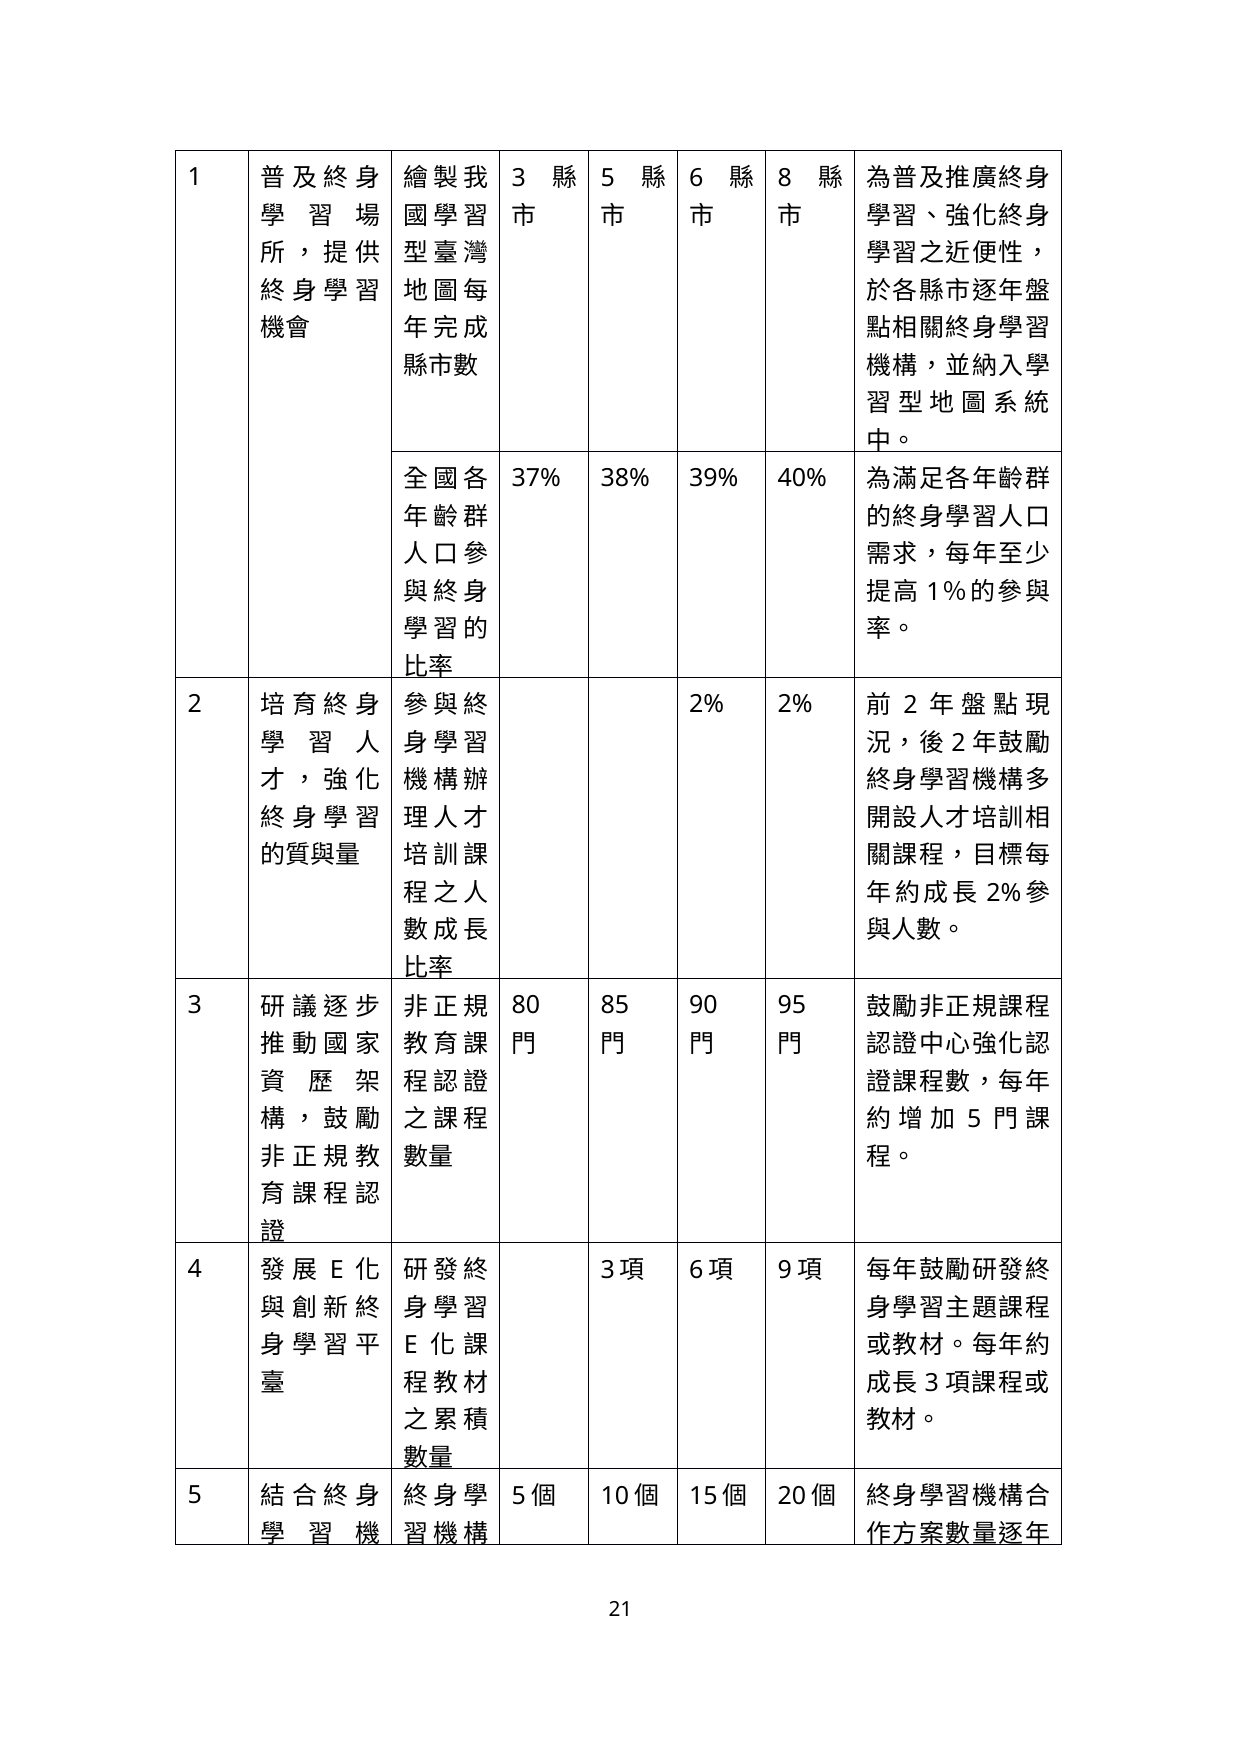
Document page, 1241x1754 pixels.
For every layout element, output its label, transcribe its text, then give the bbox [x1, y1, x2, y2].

table_cell 37% [500, 452, 588, 677]
table_cell 3項 [589, 1243, 677, 1468]
table_cell 非正規教育課程認證之課程數量 [392, 979, 499, 1242]
table_cell 前2年盤點現況，後2年鼓勵終身學習機構多開設人才培訓相關課程，目標每年約成長2%參與人數。 [855, 678, 1061, 978]
table_cell 80 門 [500, 979, 588, 1242]
table_cell 發展E化與創新終身學習平臺 [249, 1243, 391, 1468]
table_cell 10個 [589, 1469, 677, 1544]
table_cell 普及終身學習場所，提供終身學習機會 [249, 151, 391, 677]
table_cell 培育終身學習人才，強化終身學習的質與量 [249, 678, 391, 978]
table_cell 8縣市 [766, 151, 854, 451]
table_cell 參與終身學習機構辦理人才培訓課程之人數成長比率 [392, 678, 499, 978]
table_cell 2 [176, 678, 248, 978]
table_cell 9項 [766, 1243, 854, 1468]
table_cell 38% [589, 452, 677, 677]
table_cell 6縣市 [678, 151, 765, 451]
table_cell 95 門 [766, 979, 854, 1242]
table_cell 39% [678, 452, 765, 677]
table_cell 2% [766, 678, 854, 978]
table_cell 4 [176, 1243, 248, 1468]
table_cell 6項 [678, 1243, 765, 1468]
table_cell 5個 [500, 1469, 588, 1544]
table_cell [589, 678, 677, 978]
table_cell 2% [678, 678, 765, 978]
table_cell 終身學習機構 [392, 1469, 499, 1544]
table_cell 1 [176, 151, 248, 677]
table_cell 為普及推廣終身學習、強化終身學習之近便性，於各縣市逐年盤點相關終身學習機構，並納入學習型地圖系統中。 [855, 151, 1061, 451]
table_cell 研發終身學習E化課程教材之累積數量 [392, 1243, 499, 1468]
table_cell 為滿足各年齡群的終身學習人口需求，每年至少提高1％的參與率。 [855, 452, 1061, 677]
table_cell 20個 [766, 1469, 854, 1544]
table_cell 3縣市 [500, 151, 588, 451]
table_cell 3 [176, 979, 248, 1242]
table_cell 90 門 [678, 979, 765, 1242]
table_cell [500, 678, 588, 978]
table_cell [500, 1243, 588, 1468]
table_cell 研議逐步推動國家資歷架構，鼓勵非正規教育課程認證 [249, 979, 391, 1242]
table_cell 每年鼓勵研發終身學習主題課程或教材。每年約成長3項課程或教材。 [855, 1243, 1061, 1468]
table_cell 40% [766, 452, 854, 677]
table_cell 結合終身學習機 [249, 1469, 391, 1544]
table_cell 15個 [678, 1469, 765, 1544]
table_cell 85 門 [589, 979, 677, 1242]
table_cell 終身學習機構合作方案數量逐年 [855, 1469, 1061, 1544]
table_cell 5縣市 [589, 151, 677, 451]
table_cell 繪製我國學習型臺灣地圖每年完成縣市數 [392, 151, 499, 451]
table_cell 全國各年齡群人口參與終身學習的比率 [392, 452, 499, 677]
table_cell 5 [176, 1469, 248, 1544]
table_cell 鼓勵非正規課程認證中心強化認證課程數，每年約增加5門課程。 [855, 979, 1061, 1242]
